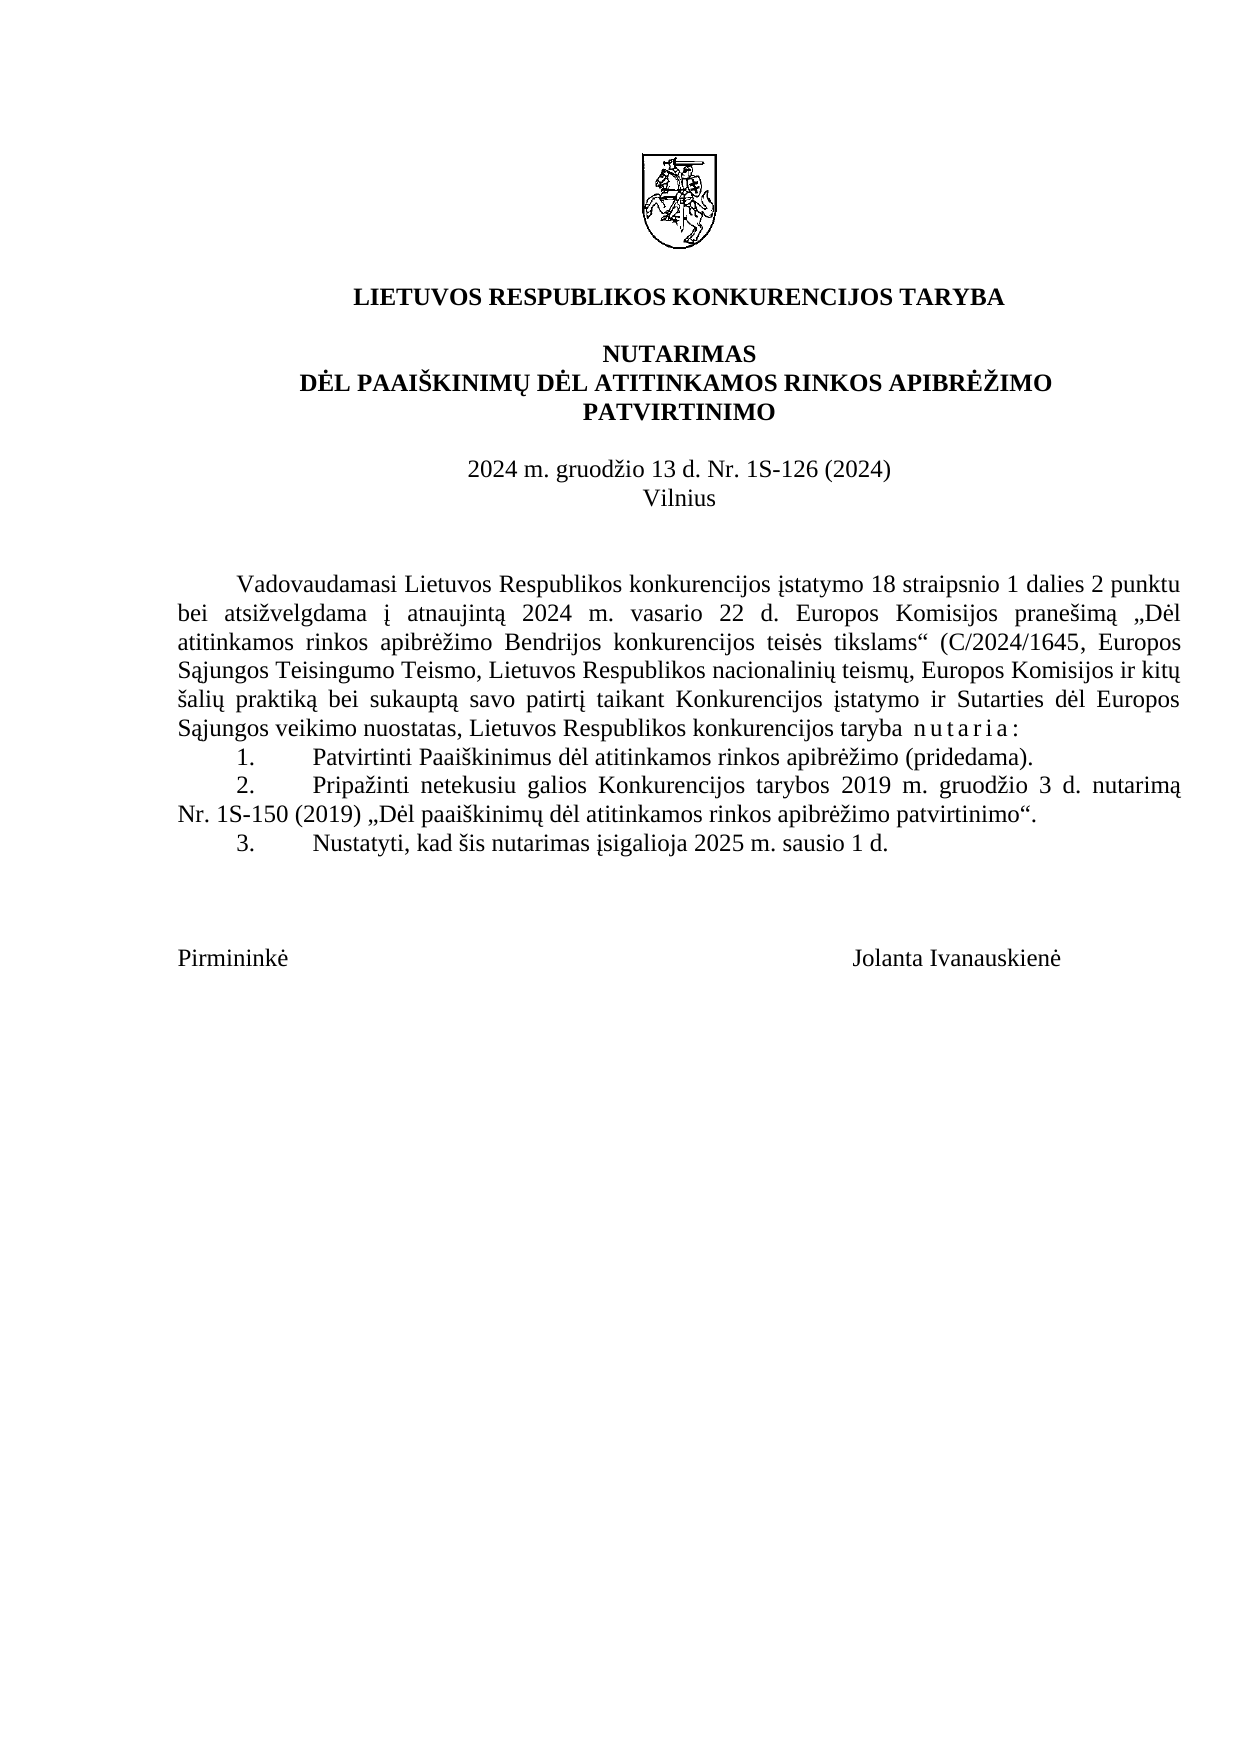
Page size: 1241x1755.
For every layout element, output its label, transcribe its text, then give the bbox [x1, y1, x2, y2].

text 2. Pripažinti netekusiu galios Konkurencijos tarybos 2019 m. gruodžio 3 d. nutarimą Nr. 1S-150 (2019) „Dėl paaiškinimų dėl atitinkamos rinkos apibrėžimo patvirtinimo“. [177, 771, 1181, 828]
text Vadovaudamasi Lietuvos Respublikos konkurencijos įstatymo 18 straipsnio 1 dalies 2 punktu bei atsižvelgdama į atnaujintą 2024 m. vasario 22 d. Europos Komisijos pranešimą „Dėl atitinkamos rinkos apibrėžimo Bendrijos konkurencijos teisės tikslams“ (C/2024/1645, Europos Sąjungos Teisingumo Teismo, Lietuvos Respublikos nacionalinių teismų, Europos Komisijos ir kitų šalių praktiką bei sukauptą savo patirtį taikant Konkurencijos įstatymo ir Sutarties dėl Europos Sąjungos veikimo nuostatas, Lietuvos Respublikos konkurencijos taryba nutaria: [177, 569, 1181, 742]
text 1. Patvirtinti Paaiškinimus dėl atitinkamos rinkos apibrėžimo (pridedama). [177, 742, 1181, 771]
text Nutarimas [177, 339, 1181, 368]
text 3. Nustatyti, kad šis nutarimas įsigalioja 2025 m. sausio 1 d. [177, 828, 1181, 857]
text Dėl PAAIŠKINIMų DĖL ATITINKAMOS RINKOS APIBRĖŽIMO [177, 368, 1181, 397]
text paTVIRTINIMO [177, 397, 1181, 426]
text Pirmininkė Jolanta Ivanauskienė [177, 943, 1181, 972]
text Vilnius [177, 483, 1181, 512]
text 2024 m. gruodžio 13 d. Nr. 1S-126 (2024) [177, 454, 1181, 483]
text Lietuvos Respublikos konkurencijos taryba [177, 282, 1181, 311]
